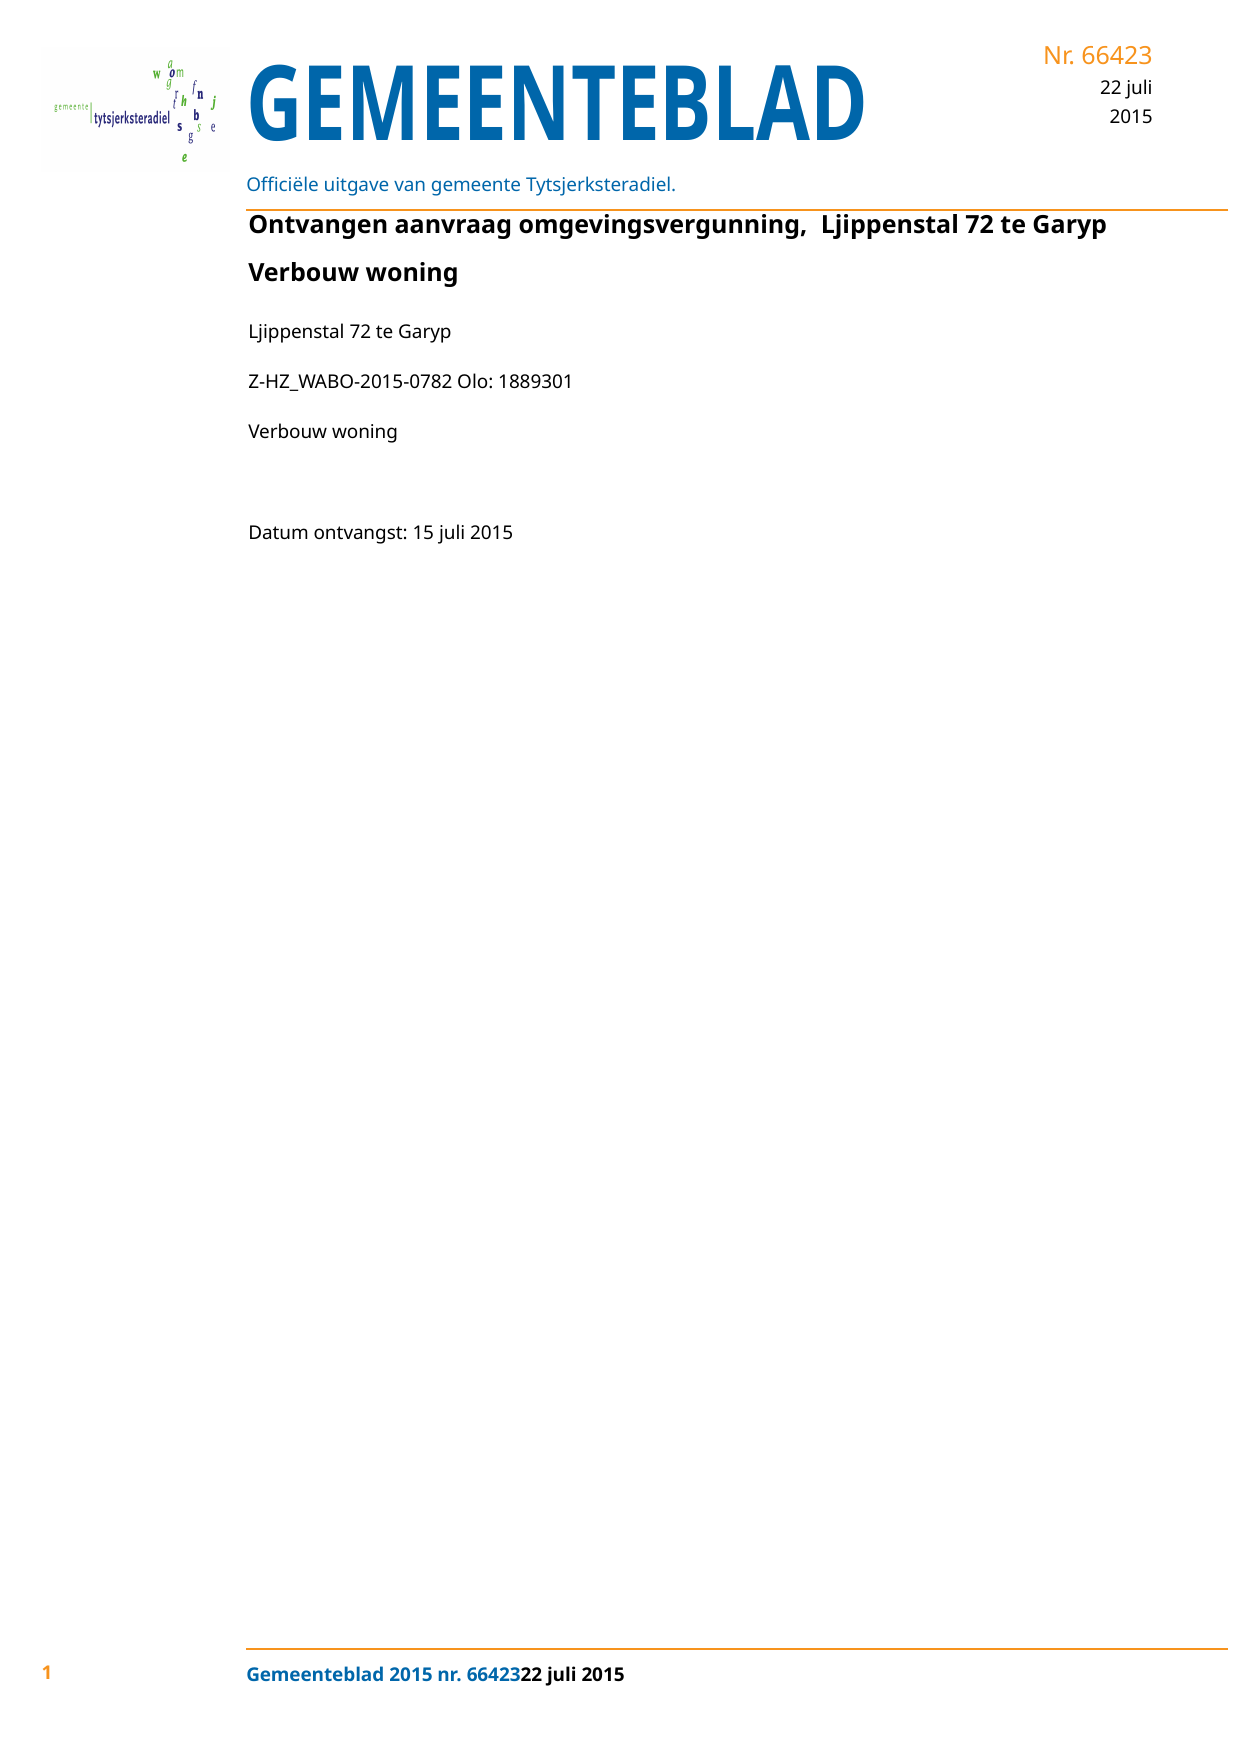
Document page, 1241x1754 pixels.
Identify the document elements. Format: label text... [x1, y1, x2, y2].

text Z-HZ_WABO-2015-0782 Olo: 1889301 [248, 368, 1152, 394]
text Datum ontvangst: 15 juli 2015 [248, 519, 1152, 545]
text Verbouw woning [248, 419, 1152, 444]
text Ljippenstal 72 te Garyp [248, 318, 1152, 344]
picture [41, 47, 231, 172]
text Ontvangen aanvraag omgevingsvergunning, Ljippenstal 72 te Garyp Verbouw woning [248, 211, 1152, 288]
